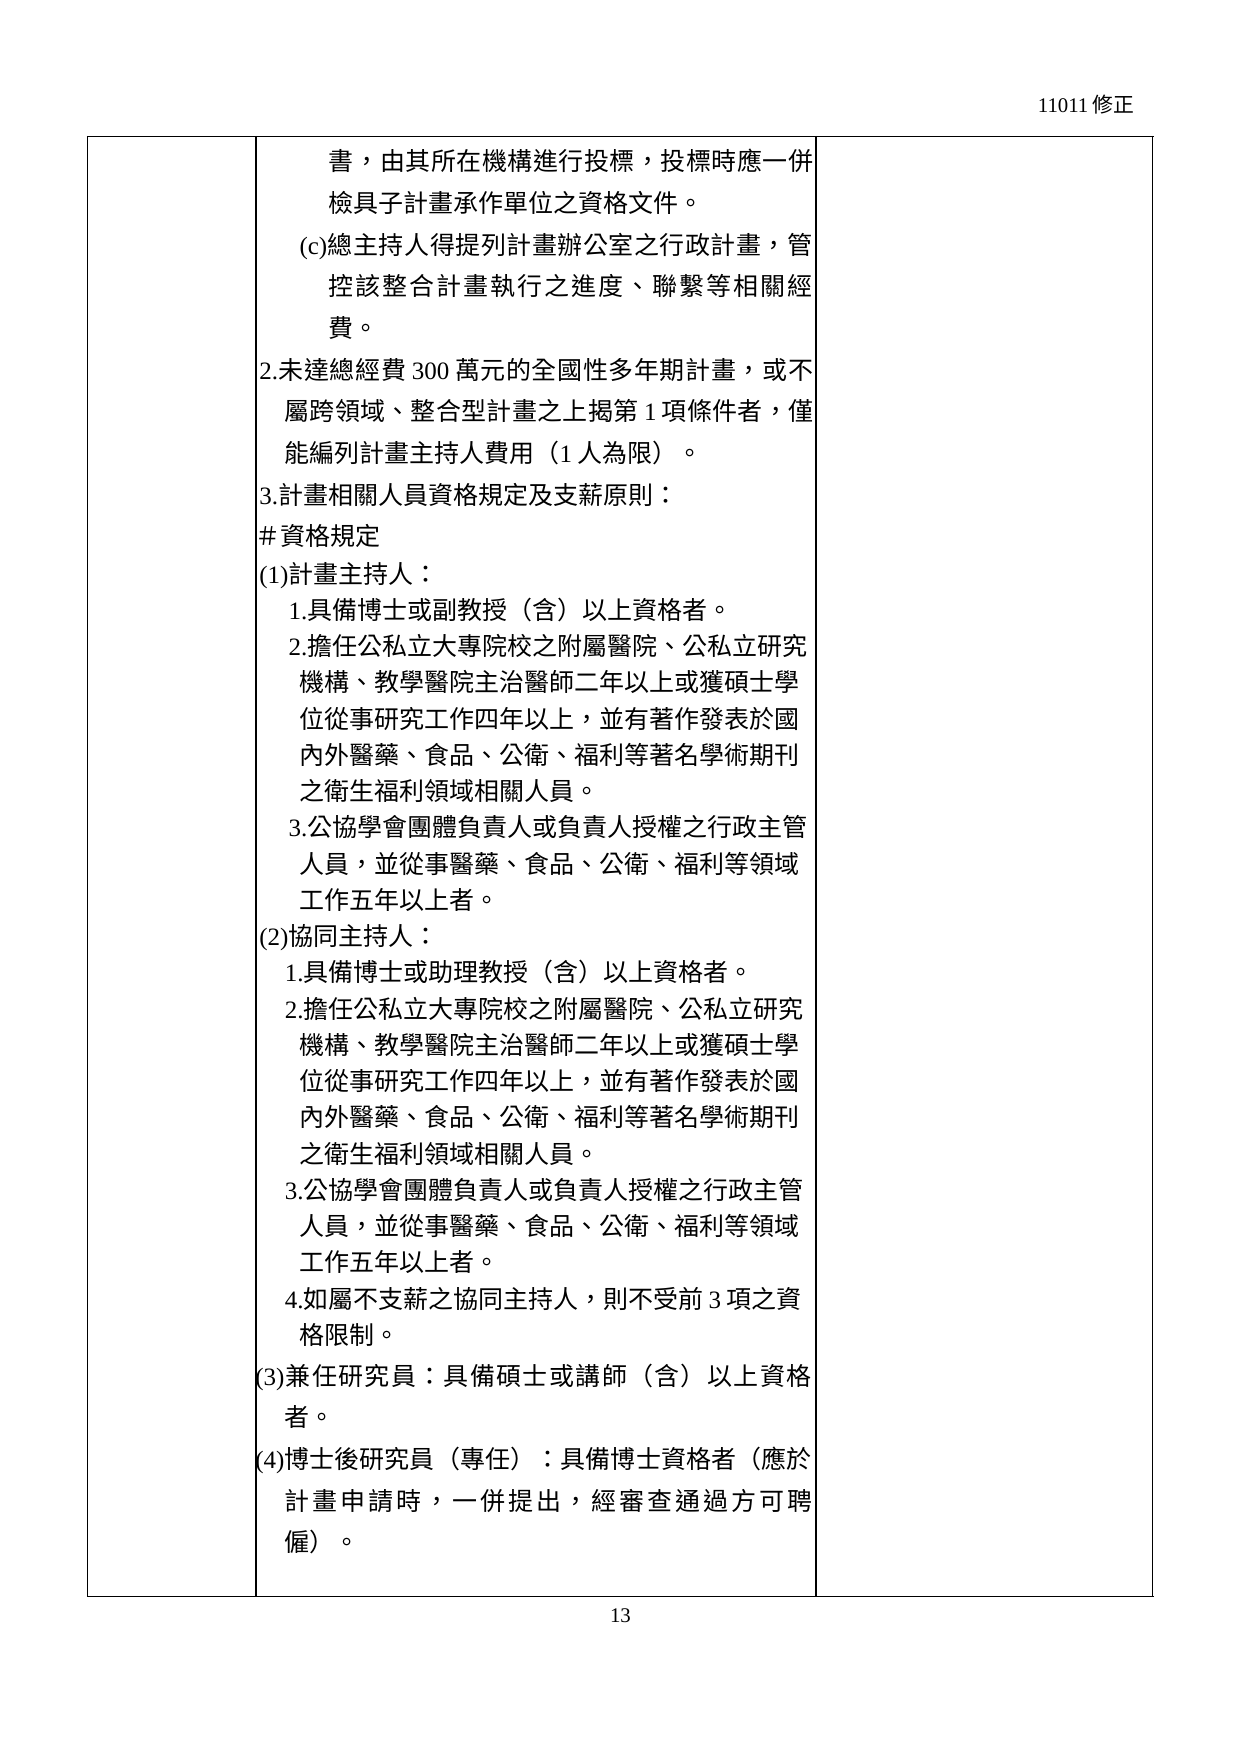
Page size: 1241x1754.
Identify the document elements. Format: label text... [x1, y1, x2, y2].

table_cell 人事費 計畫主持人 協同主持人／兼任研究員 博士後研究員（專任） 研究助理薪資 5.保險 6.公提離職儲金或公提退休金 [88, 137, 255, 1596]
table_cell 書，由其所在機構進行投標，投標時應一併檢具子計畫承作單位之資格文件。 (c)總主持人得提列計畫辦公室之行政計畫，管控該整合計畫執行之進度、聯繫等相關經費。 2.未達總經費300萬元的全國性多年期計畫，或不屬跨領域、整合型計畫之上揭第1項條件者，僅能編列計畫主持人費用（1人為限）。 3.計畫相關人員資格規定及支薪原則： ＃資格規定 (1)計畫主持人： 1.具備博士或副教授（含）以上資格者。 2.擔任公私立大專院校之附屬醫院、公私立研究機構、教學醫院主治醫師二年以上或獲碩士學位從事研究工作四年以上，並有著作發表於國內外醫藥、食品、公衛、福利等著名學術期刊之衛生福利領域相關人員。 3.公協學會團體負責人或負責人授權之行政主管人員，並從事醫藥、食品、公衛、福利等領域工作五年以上者。 (2)協同主持人： 1.具備博士或助理教授（含）以上資格者。 2.擔任公私立大專院校之附屬醫院、公私立研究機構、教學醫院主治醫師二年以上或獲碩士學位從事研究工作四年以上，並有著作發表於國內外醫藥、食品、公衛、福利等著名學術期刊之衛生福利領域相關人員。 3.公協學會團體負責人或負責人授權之行政主管人員，並從事醫藥、食品、公衛、福利等領域工作五年以上者。 4.如屬不支薪之協同主持人，則不受前3項之資格限制。 (3)兼任研究員：具備碩士或講師（含）以上資格者。 (4)博士後研究員（專任）：具備博士資格者（應於計畫申請時，一併提出，經審查通過方可聘僱）。 [257, 137, 815, 1596]
table_cell [817, 137, 1152, 1596]
